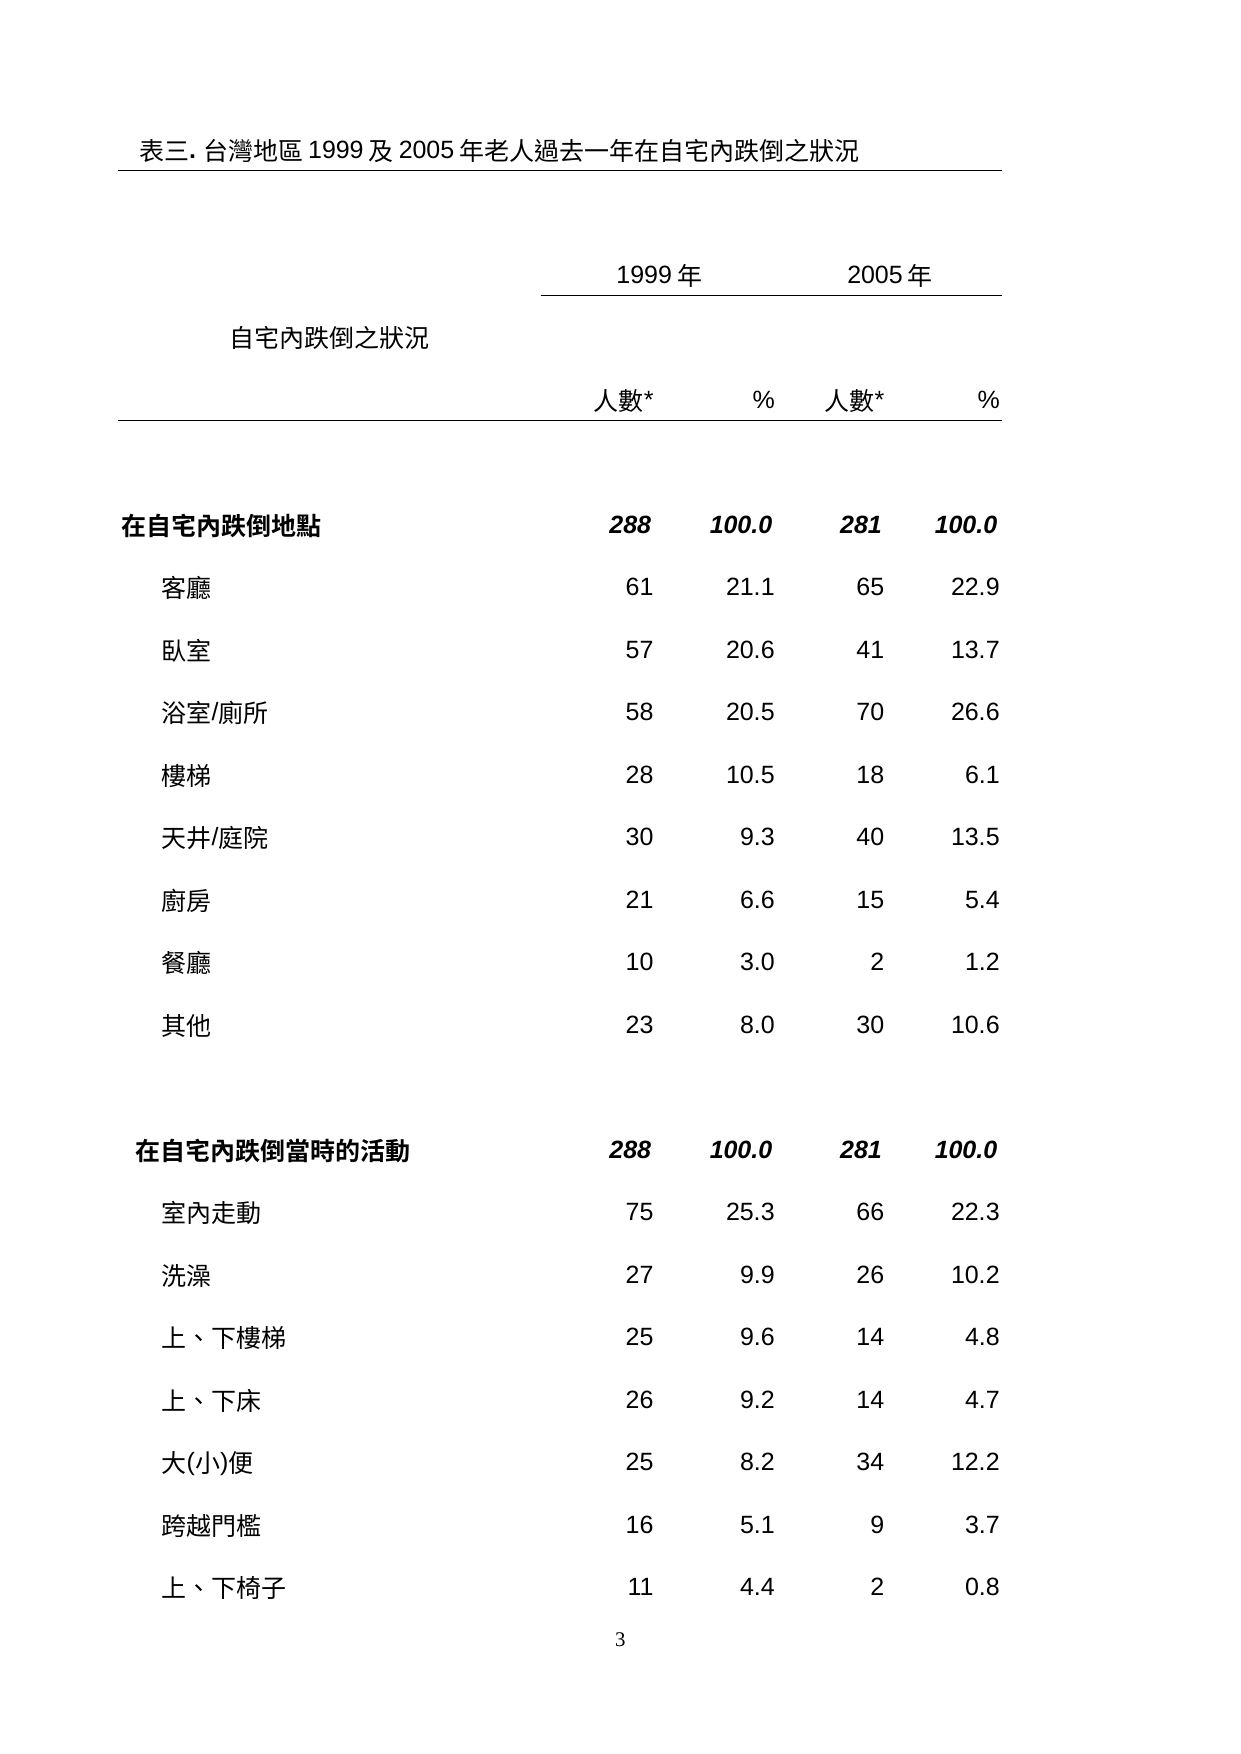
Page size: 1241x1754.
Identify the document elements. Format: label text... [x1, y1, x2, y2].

table_cell 8.2 [656, 1420, 777, 1483]
table_cell 21.1 [656, 545, 777, 608]
table_cell 餐廳 [159, 920, 541, 983]
table_cell [118, 1295, 158, 1358]
table_cell 16 [541, 1483, 656, 1545]
table_cell [118, 1358, 158, 1420]
table_header 自宅內跌倒之狀況 [118, 171, 541, 420]
table_cell 9 [777, 1483, 887, 1545]
table_cell 15 [777, 858, 887, 920]
table_cell [118, 1233, 158, 1295]
table_cell 12.2 [887, 1420, 1002, 1483]
table_cell 100.0 [656, 421, 777, 545]
table_header 2005年 [777, 171, 1002, 295]
table_cell [118, 983, 158, 1045]
table_cell 10.5 [656, 733, 777, 795]
table_cell 11 [541, 1545, 656, 1608]
table_cell 9.3 [656, 795, 777, 858]
table_cell 100.0 [887, 1108, 1002, 1170]
table_cell 28 [541, 733, 656, 795]
table_cell 浴室/廁所 [159, 670, 541, 733]
table_cell 13.5 [887, 795, 1002, 858]
table_cell 34 [777, 1420, 887, 1483]
table_cell 9.9 [656, 1233, 777, 1295]
table_cell 41 [777, 608, 887, 670]
table_cell 在自宅內跌倒當時的活動 [118, 1108, 541, 1170]
table_cell 1.2 [887, 920, 1002, 983]
table_cell 10 [541, 920, 656, 983]
table_cell 在自宅內跌倒地點 [118, 421, 541, 545]
table_cell 6.1 [887, 733, 1002, 795]
table_cell 樓梯 [159, 733, 541, 795]
table_cell [118, 1483, 158, 1545]
table_cell 281 [777, 1108, 887, 1170]
table_cell [887, 1045, 1002, 1108]
table_cell 20.5 [656, 670, 777, 733]
table_cell [118, 1045, 541, 1108]
table_cell 70 [777, 670, 887, 733]
table_cell 18 [777, 733, 887, 795]
table_cell 5.1 [656, 1483, 777, 1545]
table_cell 100.0 [656, 1108, 777, 1170]
table_cell 21 [541, 858, 656, 920]
table_cell 75 [541, 1170, 656, 1233]
table_cell 0.8 [887, 1545, 1002, 1608]
table_cell 人數* [777, 296, 887, 420]
table_cell 4.4 [656, 1545, 777, 1608]
table_cell 281 [777, 421, 887, 545]
table_cell [118, 1420, 158, 1483]
table_cell 25 [541, 1295, 656, 1358]
table_cell 65 [777, 545, 887, 608]
table_cell 30 [541, 795, 656, 858]
table_cell 13.7 [887, 608, 1002, 670]
table_cell 天井/庭院 [159, 795, 541, 858]
table_cell 上、下床 [159, 1358, 541, 1420]
table_cell 26.6 [887, 670, 1002, 733]
table_cell 288 [541, 1108, 656, 1170]
table_cell [656, 1045, 777, 1108]
table_cell 20.6 [656, 608, 777, 670]
table_cell 40 [777, 795, 887, 858]
table_cell 100.0 [887, 421, 1002, 545]
table_cell 9.2 [656, 1358, 777, 1420]
table_cell [118, 920, 158, 983]
table_cell 4.7 [887, 1358, 1002, 1420]
table_header 1999年 [541, 171, 777, 295]
table_cell 22.9 [887, 545, 1002, 608]
text 表三. 台灣地區1999及2005年老人過去一年在自宅內跌倒之狀況 [118, 108, 1122, 170]
table_cell 26 [777, 1233, 887, 1295]
table_cell [118, 1545, 158, 1608]
table_cell [118, 545, 158, 608]
table_cell 2 [777, 920, 887, 983]
table_cell 26 [541, 1358, 656, 1420]
table_cell 3.0 [656, 920, 777, 983]
table_cell 跨越門檻 [159, 1483, 541, 1545]
table_cell 8.0 [656, 983, 777, 1045]
table_cell 客廳 [159, 545, 541, 608]
table_cell 30 [777, 983, 887, 1045]
table_cell 臥室 [159, 608, 541, 670]
table_cell 6.6 [656, 858, 777, 920]
table_cell 人數* [541, 296, 656, 420]
table_cell 27 [541, 1233, 656, 1295]
table_cell [541, 1045, 656, 1108]
table_cell 61 [541, 545, 656, 608]
table_cell 14 [777, 1295, 887, 1358]
table_cell [118, 795, 158, 858]
table_cell [118, 858, 158, 920]
table_cell 5.4 [887, 858, 1002, 920]
table_cell [777, 1045, 887, 1108]
table_cell 14 [777, 1358, 887, 1420]
table_cell 3.7 [887, 1483, 1002, 1545]
table_cell % [887, 296, 1002, 420]
table_cell 2 [777, 1545, 887, 1608]
table_cell 66 [777, 1170, 887, 1233]
table_cell 25 [541, 1420, 656, 1483]
table_cell [118, 1170, 158, 1233]
table_cell 57 [541, 608, 656, 670]
table_cell 其他 [159, 983, 541, 1045]
table_cell [118, 670, 158, 733]
table_cell 288 [541, 421, 656, 545]
table_cell 10.2 [887, 1233, 1002, 1295]
table_cell 洗澡 [159, 1233, 541, 1295]
table_cell 58 [541, 670, 656, 733]
table_cell 上、下樓梯 [159, 1295, 541, 1358]
table_cell 23 [541, 983, 656, 1045]
table_cell 4.8 [887, 1295, 1002, 1358]
table_cell [118, 608, 158, 670]
table_cell 廚房 [159, 858, 541, 920]
table_cell 大(小)便 [159, 1420, 541, 1483]
table_cell 9.6 [656, 1295, 777, 1358]
table_cell 上、下椅子 [159, 1545, 541, 1608]
table_cell % [656, 296, 777, 420]
table_cell [118, 733, 158, 795]
table_cell 22.3 [887, 1170, 1002, 1233]
table_cell 10.6 [887, 983, 1002, 1045]
table_cell 室內走動 [159, 1170, 541, 1233]
table_cell 25.3 [656, 1170, 777, 1233]
